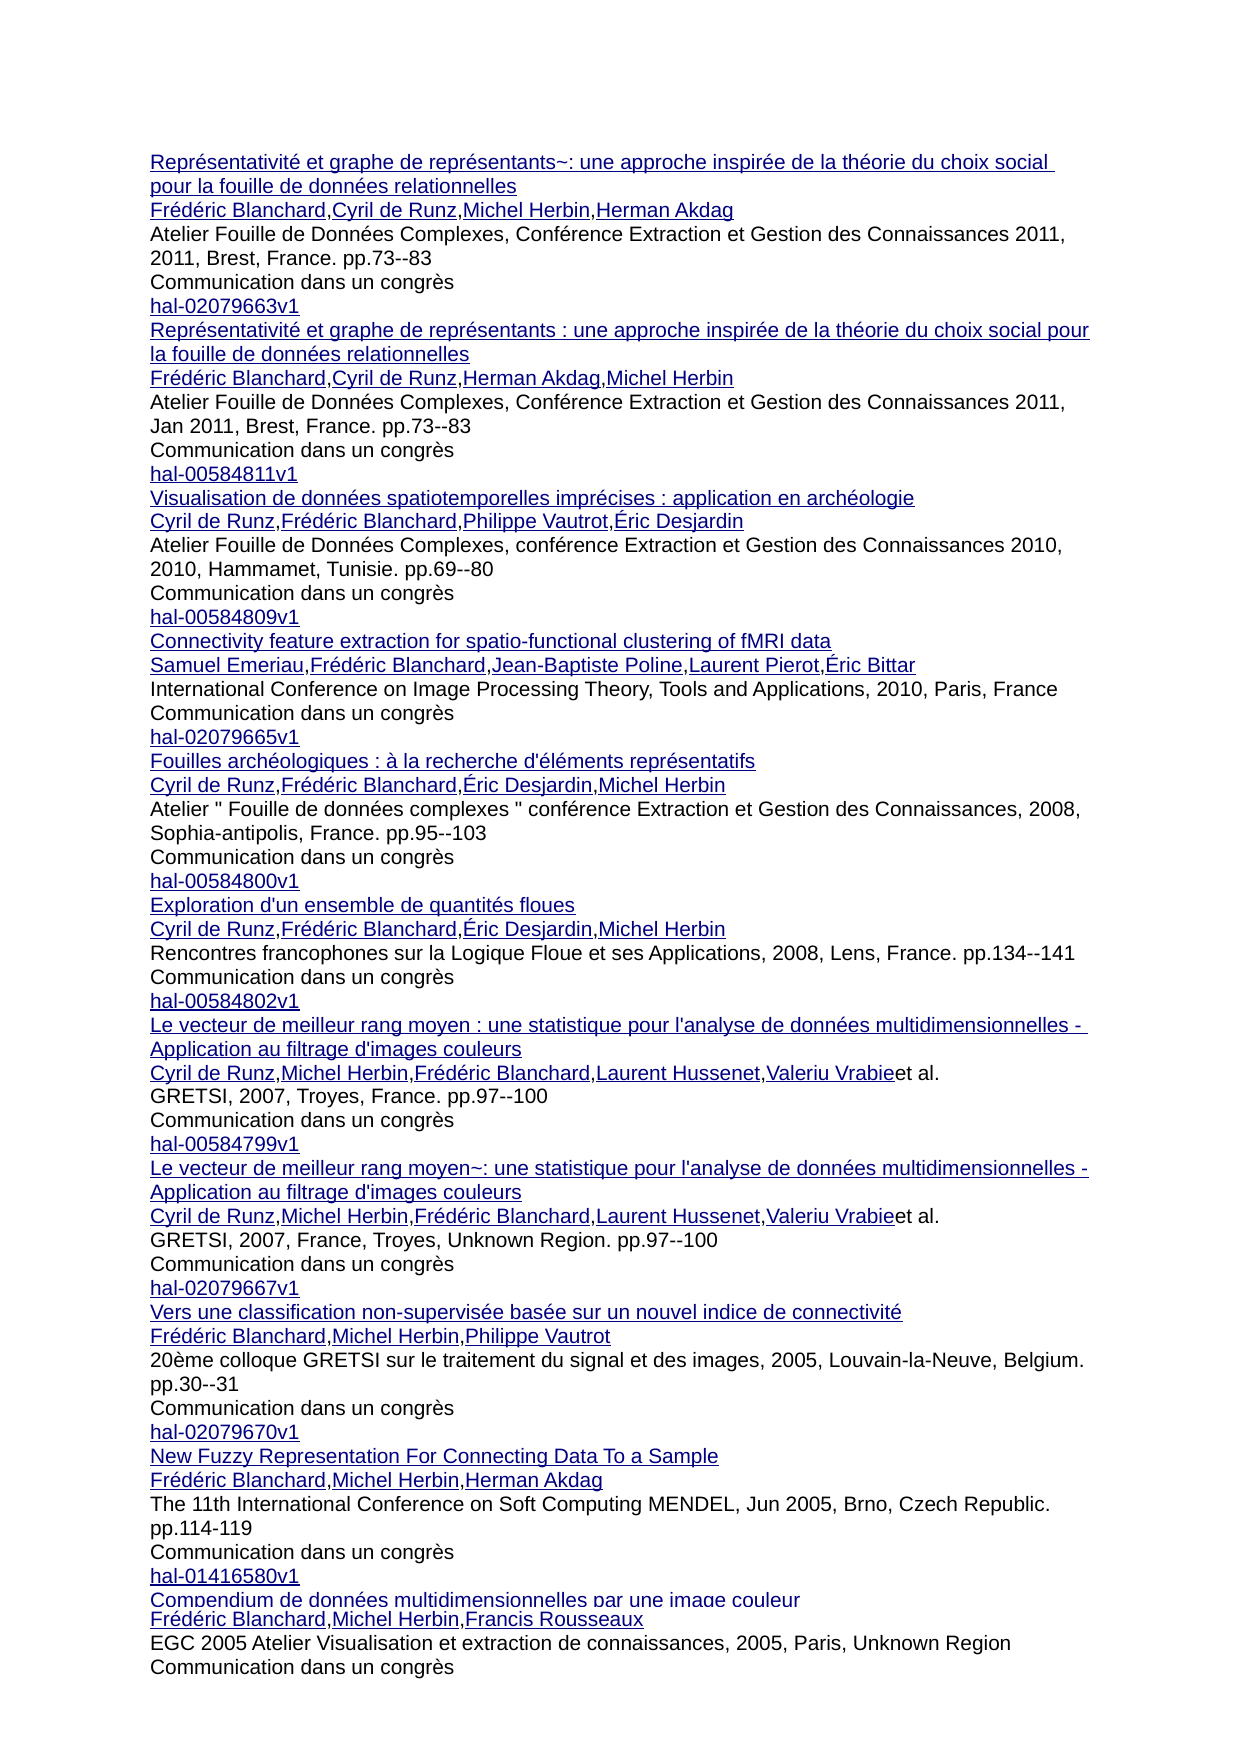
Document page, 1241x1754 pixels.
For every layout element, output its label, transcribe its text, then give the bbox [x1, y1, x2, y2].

table_cell Le vecteur de meilleur rang moyen~: une statistique pour l'analyse de données multidimensionnelles - Application au filtrage d'images couleurs Cyril de Runz,Michel Herbin,Frédéric Blanchard,Laurent Hussenet,Valeriu Vrabieet al. GRETSI, 2007, France, Troyes, Unknown Region. pp.97--100 Communication dans un congrès hal-02079667v1 [150, 1156, 1090, 1300]
table_cell Le vecteur de meilleur rang moyen : une statistique pour l'analyse de données multidimensionnelles - Application au filtrage d'images couleurs Cyril de Runz,Michel Herbin,Frédéric Blanchard,Laurent Hussenet,Valeriu Vrabieet al. GRETSI, 2007, Troyes, France. pp.97--100 Communication dans un congrès hal-00584799v1 [150, 1013, 1090, 1156]
table_cell Exploration d'un ensemble de quantités floues Cyril de Runz,Frédéric Blanchard,Éric Desjardin,Michel Herbin Rencontres francophones sur la Logique Floue et ses Applications, 2008, Lens, France. pp.134--141 Communication dans un congrès hal-00584802v1 [150, 893, 1090, 1012]
table_cell Vers une classification non-supervisée basée sur un nouvel indice de connectivité Frédéric Blanchard,Michel Herbin,Philippe Vautrot 20ème colloque GRETSI sur le traitement du signal et des images, 2005, Louvain-la-Neuve, Belgium. pp.30--31 Communication dans un congrès hal-02079670v1 [150, 1300, 1090, 1444]
table_cell New Fuzzy Representation For Connecting Data To a Sample Frédéric Blanchard,Michel Herbin,Herman Akdag The 11th International Conference on Soft Computing MENDEL, Jun 2005, Brno, Czech Republic. pp.114-119 Communication dans un congrès hal-01416580v1 [150, 1444, 1090, 1587]
table_cell Compendium de données multidimensionnelles par une image couleur Frédéric Blanchard,Michel Herbin,Francis Rousseaux EGC 2005 Atelier Visualisation et extraction de connaissances, 2005, Paris, Unknown Region Communication dans un congrès [150, 1588, 1090, 1679]
table_cell Connectivity feature extraction for spatio-functional clustering of fMRI data Samuel Emeriau,Frédéric Blanchard,Jean-Baptiste Poline,Laurent Pierot,Éric Bittar International Conference on Image Processing Theory, Tools and Applications, 2010, Paris, France Communication dans un congrès hal-02079665v1 [150, 629, 1090, 749]
table_cell Fouilles archéologiques : à la recherche d'éléments représentatifs Cyril de Runz,Frédéric Blanchard,Éric Desjardin,Michel Herbin Atelier " Fouille de données complexes " conférence Extraction et Gestion des Connaissances, 2008, Sophia-antipolis, France. pp.95--103 Communication dans un congrès hal-00584800v1 [150, 749, 1090, 893]
table_cell Représentativité et graphe de représentants : une approche inspirée de la théorie du choix social pour [150, 318, 1090, 339]
table_cell Représentativité et graphe de représentants~: une approche inspirée de la théorie du choix social pour la fouille de données relationnelles Frédéric Blanchard,Cyril de Runz,Michel Herbin,Herman Akdag Atelier Fouille de Données Complexes, Conférence Extraction et Gestion des Connaissances 2011, 2011, Brest, France. pp.73--83 Communication dans un congrès hal-02079663v1 [150, 150, 1090, 318]
table_cell Visualisation de données spatiotemporelles imprécises : application en archéologie Cyril de Runz,Frédéric Blanchard,Philippe Vautrot,Éric Desjardin Atelier Fouille de Données Complexes, conférence Extraction et Gestion des Connaissances 2010, 2010, Hammamet, Tunisie. pp.69--80 Communication dans un congrès hal-00584809v1 [150, 485, 1090, 629]
table_cell la fouille de données relationnelles Frédéric Blanchard,Cyril de Runz,Herman Akdag,Michel Herbin Atelier Fouille de Données Complexes, Conférence Extraction et Gestion des Connaissances 2011, Jan 2011, Brest, France. pp.73--83 Communication dans un congrès hal-00584811v1 [150, 340, 1090, 485]
